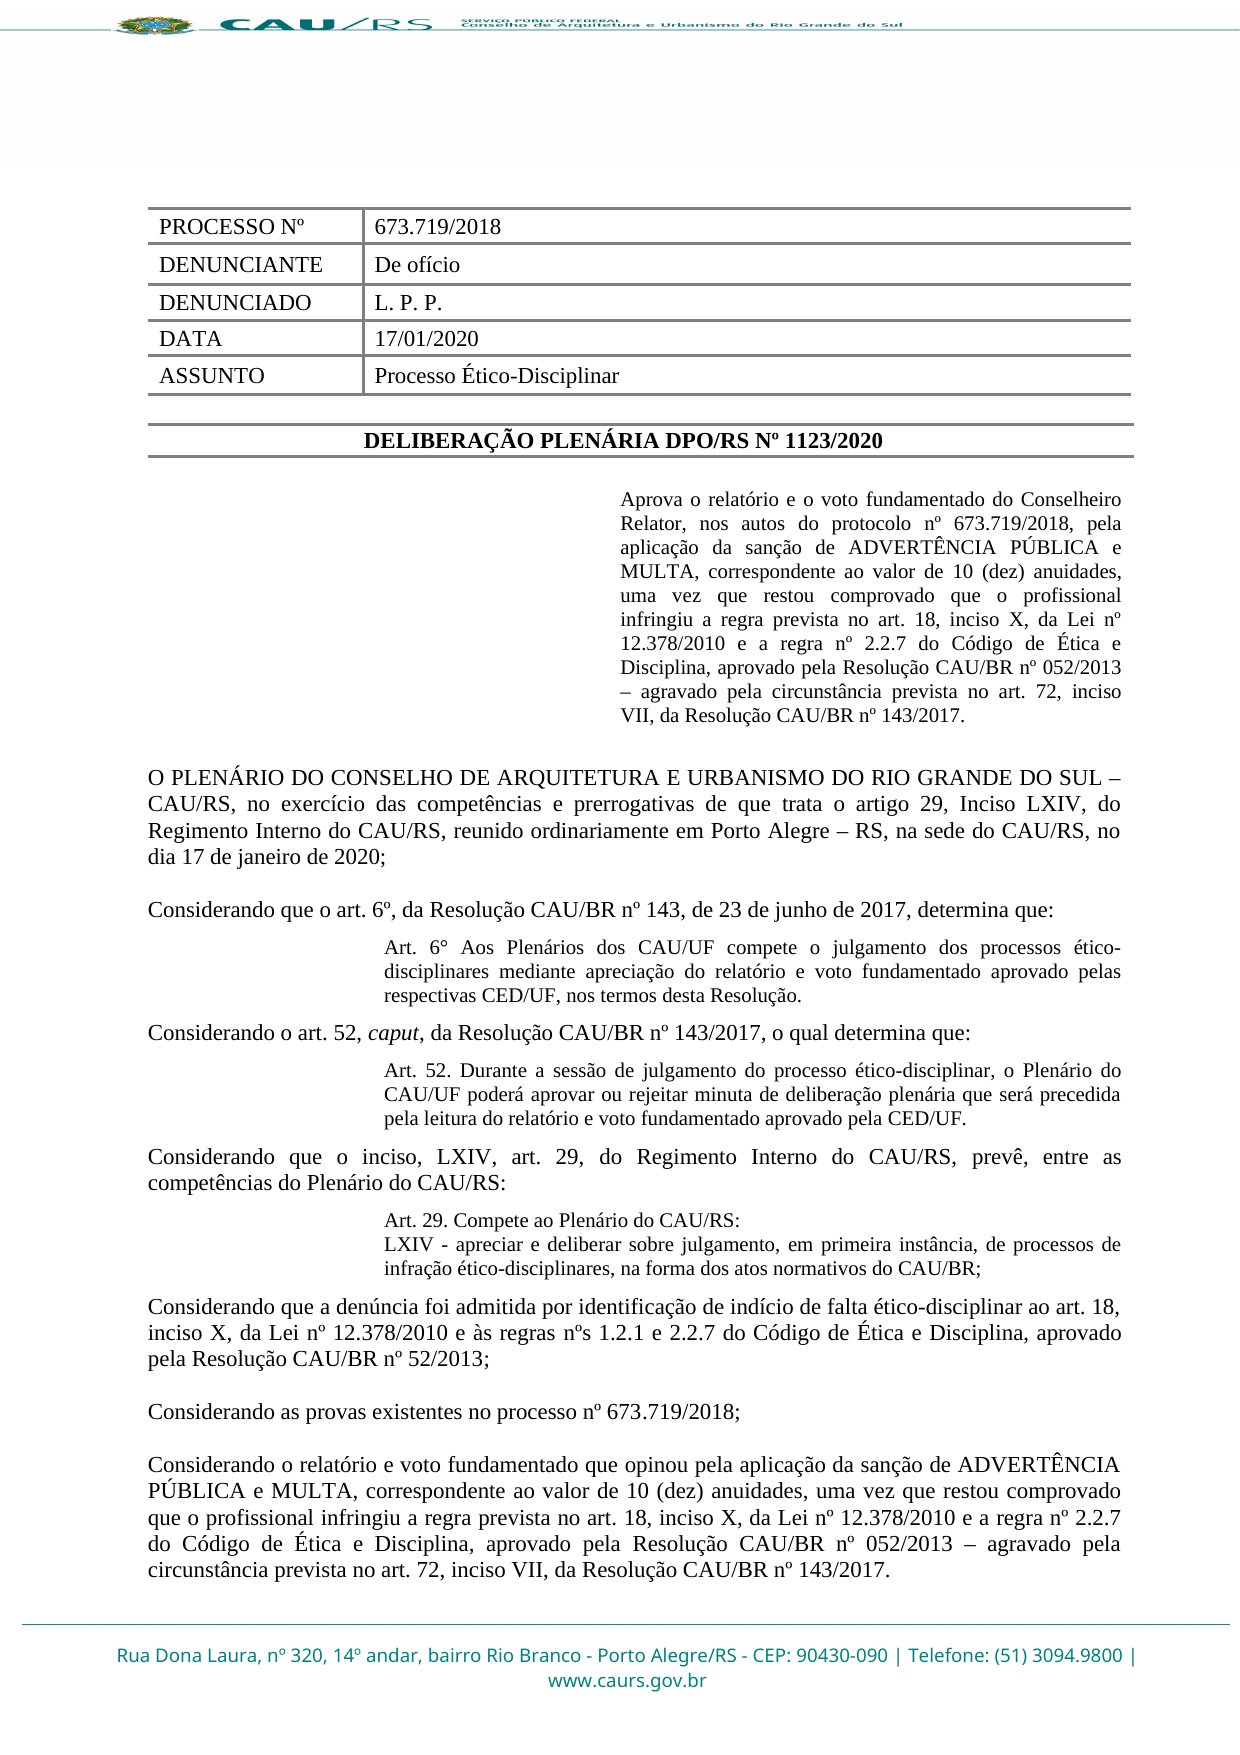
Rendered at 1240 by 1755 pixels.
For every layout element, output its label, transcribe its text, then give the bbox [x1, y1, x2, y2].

text Considerando que a denúncia foi admitida por identificação de indício de falta ético-disciplinar ao art. 18, inciso X, da Lei nº 12.378/2010 e às regras nºs 1.2.1 e 2.2.7 do Código de Ética e Disciplina, aprovado pela Resolução CAU/BR nº 52/2013; [148, 1293, 1122, 1372]
table_header PROCESSO Nº [148, 210, 362, 242]
text Considerando que o art. 6º, da Resolução CAU/BR nº 143, de 23 de junho de 2017, determina que: [148, 896, 1122, 922]
text Considerando as provas existentes no processo nº 673.719/2018; [148, 1398, 1063, 1424]
table_header 673.719/2018 [365, 210, 1131, 242]
table_cell DENUNCIANTE [148, 245, 362, 283]
text LXIV - apreciar e deliberar sobre julgamento, em primeira instância, de processos de infração ético-disciplinares, na forma dos atos normativos do CAU/BR; [384, 1232, 1122, 1280]
text O PLENÁRIO DO CONSELHO DE ARQUITETURA E URBANISMO DO RIO GRANDE DO SUL – CAU/RS, no exercício das competências e prerrogativas de que trata o artigo 29, Inciso LXIV, do Regimento Interno do CAU/RS, reunido ordinariamente em Porto Alegre – RS, na sede do CAU/RS, no dia 17 de janeiro de 2020; [148, 764, 1122, 869]
text Art. 6° Aos Plenários dos CAU/UF compete o julgamento dos processos ético-disciplinares mediante apreciação do relatório e voto fundamentado aprovado pelas respectivas CED/UF, nos termos desta Resolução. [384, 935, 1122, 1007]
table_cell De ofício [365, 245, 1131, 283]
text Considerando que o inciso, LXIV, art. 29, do Regimento Interno do CAU/RS, prevê, entre as competências do Plenário do CAU/RS: [148, 1143, 1122, 1196]
table_cell Processo Ético-Disciplinar [365, 357, 1131, 393]
text Considerando o relatório e voto fundamentado que opinou pela aplicação da sanção de ADVERTÊNCIA PÚBLICA e MULTA, correspondente ao valor de 10 (dez) anuidades, uma vez que restou comprovado que o profissional infringiu a regra prevista no art. 18, inciso X, da Lei nº 12.378/2010 e a regra nº 2.2.7 do Código de Ética e Disciplina, aprovado pela Resolução CAU/BR nº 052/2013 – agravado pela circunstância prevista no art. 72, inciso VII, da Resolução CAU/BR nº 143/2017. [148, 1451, 1122, 1583]
table_cell L. P. P. [365, 286, 1131, 318]
text Aprova o relatório e o voto fundamentado do Conselheiro Relator, nos autos do protocolo nº 673.719/2018, pela aplicação da sanção de ADVERTÊNCIA PÚBLICA e MULTA, correspondente ao valor de 10 (dez) anuidades, uma vez que restou comprovado que o profissional infringiu a regra prevista no art. 18, inciso X, da Lei nº 12.378/2010 e a regra nº 2.2.7 do Código de Ética e Disciplina, aprovado pela Resolução CAU/BR nº 052/2013 – agravado pela circunstância prevista no art. 72, inciso VII, da Resolução CAU/BR nº 143/2017. [620, 487, 1122, 727]
table_cell ASSUNTO [148, 357, 362, 393]
text Art. 52. Durante a sessão de julgamento do processo ético-disciplinar, o Plenário do CAU/UF poderá aprovar ou rejeitar minuta de deliberação plenária que será precedida pela leitura do relatório e voto fundamentado aprovado pela CED/UF. [384, 1058, 1122, 1130]
text Art. 29. Compete ao Plenário do CAU/RS: [384, 1208, 1122, 1232]
table_cell 17/01/2020 [365, 322, 1131, 354]
table_cell DATA [148, 322, 362, 354]
table_header DELIBERAÇÃO PLENÁRIA DPO/RS Nº 1123/2020 [148, 426, 1133, 455]
text Considerando o art. 52, caput, da Resolução CAU/BR nº 143/2017, o qual determina que: [148, 1019, 1122, 1046]
table_cell DENUNCIADO [148, 286, 362, 318]
